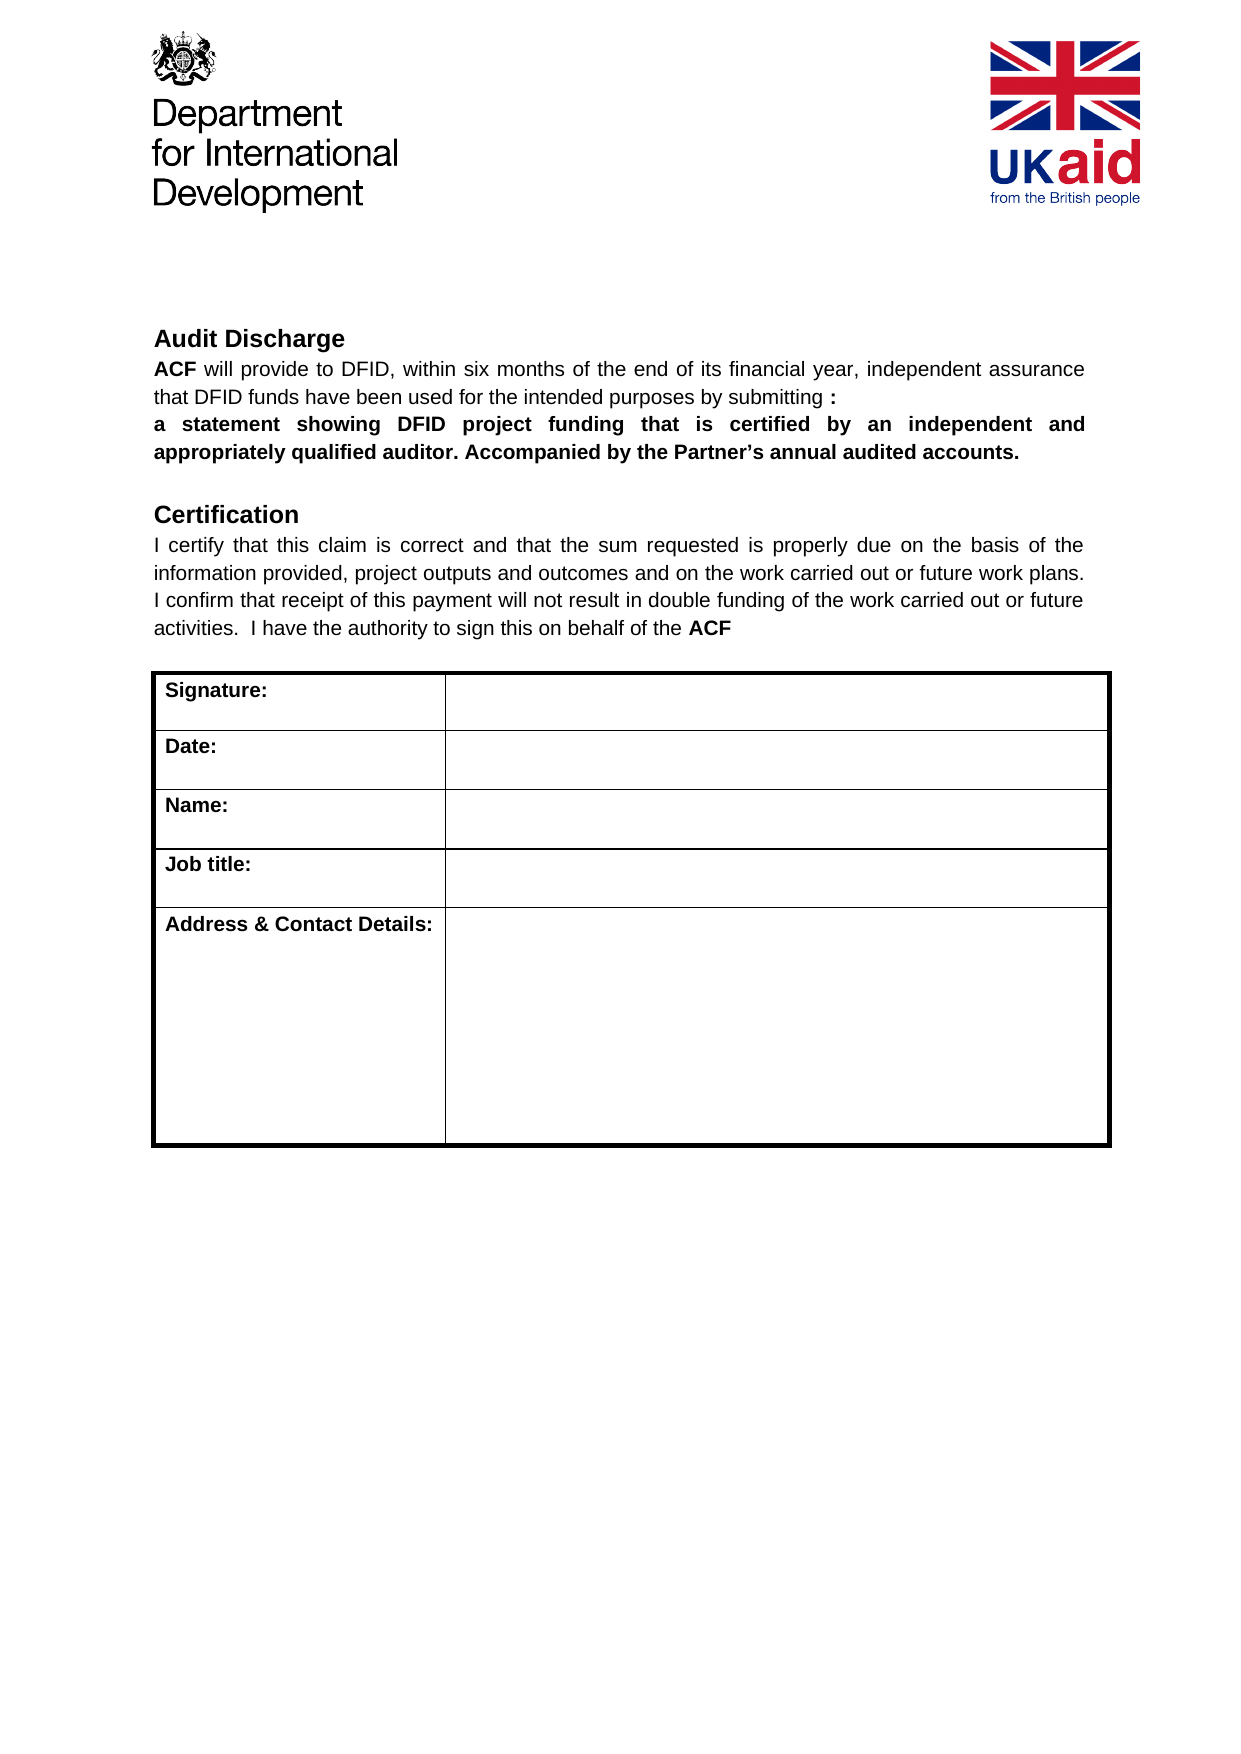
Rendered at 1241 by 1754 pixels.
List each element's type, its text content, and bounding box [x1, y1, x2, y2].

text Certification [153, 500, 1087, 529]
table_cell [446, 908, 1107, 1143]
table_cell [446, 790, 1107, 848]
table_cell Name: [156, 790, 445, 848]
table_cell [446, 731, 1107, 789]
text I certify that this claim is correct and that the sum requested is properly due on the basis of the information provided, project outputs and outcomes and on the work carried out or future work plans. I confirm that receipt of this payment will not result in double funding of the work carried out or future activities. I have the authority to sign this on behalf of the ACF [153, 533, 1087, 639]
table_cell Date: [156, 731, 445, 789]
table_cell [446, 850, 1107, 907]
table_header [446, 675, 1107, 730]
table_header Signature: [156, 675, 445, 730]
table_cell Address & Contact Details: [156, 908, 445, 1143]
table_cell Job title: [156, 850, 445, 907]
text Audit Discharge [153, 324, 1087, 353]
text ACF will provide to DFID, within six months of the end of its financial year, independent assurance that DFID funds have been used for the intended purposes by submitting : [153, 357, 1087, 408]
text a statement showing DFID project funding that is certified by an independent and appropriately qualified auditor. Accompanied by the Partner’s annual audited accounts. [153, 412, 1087, 463]
